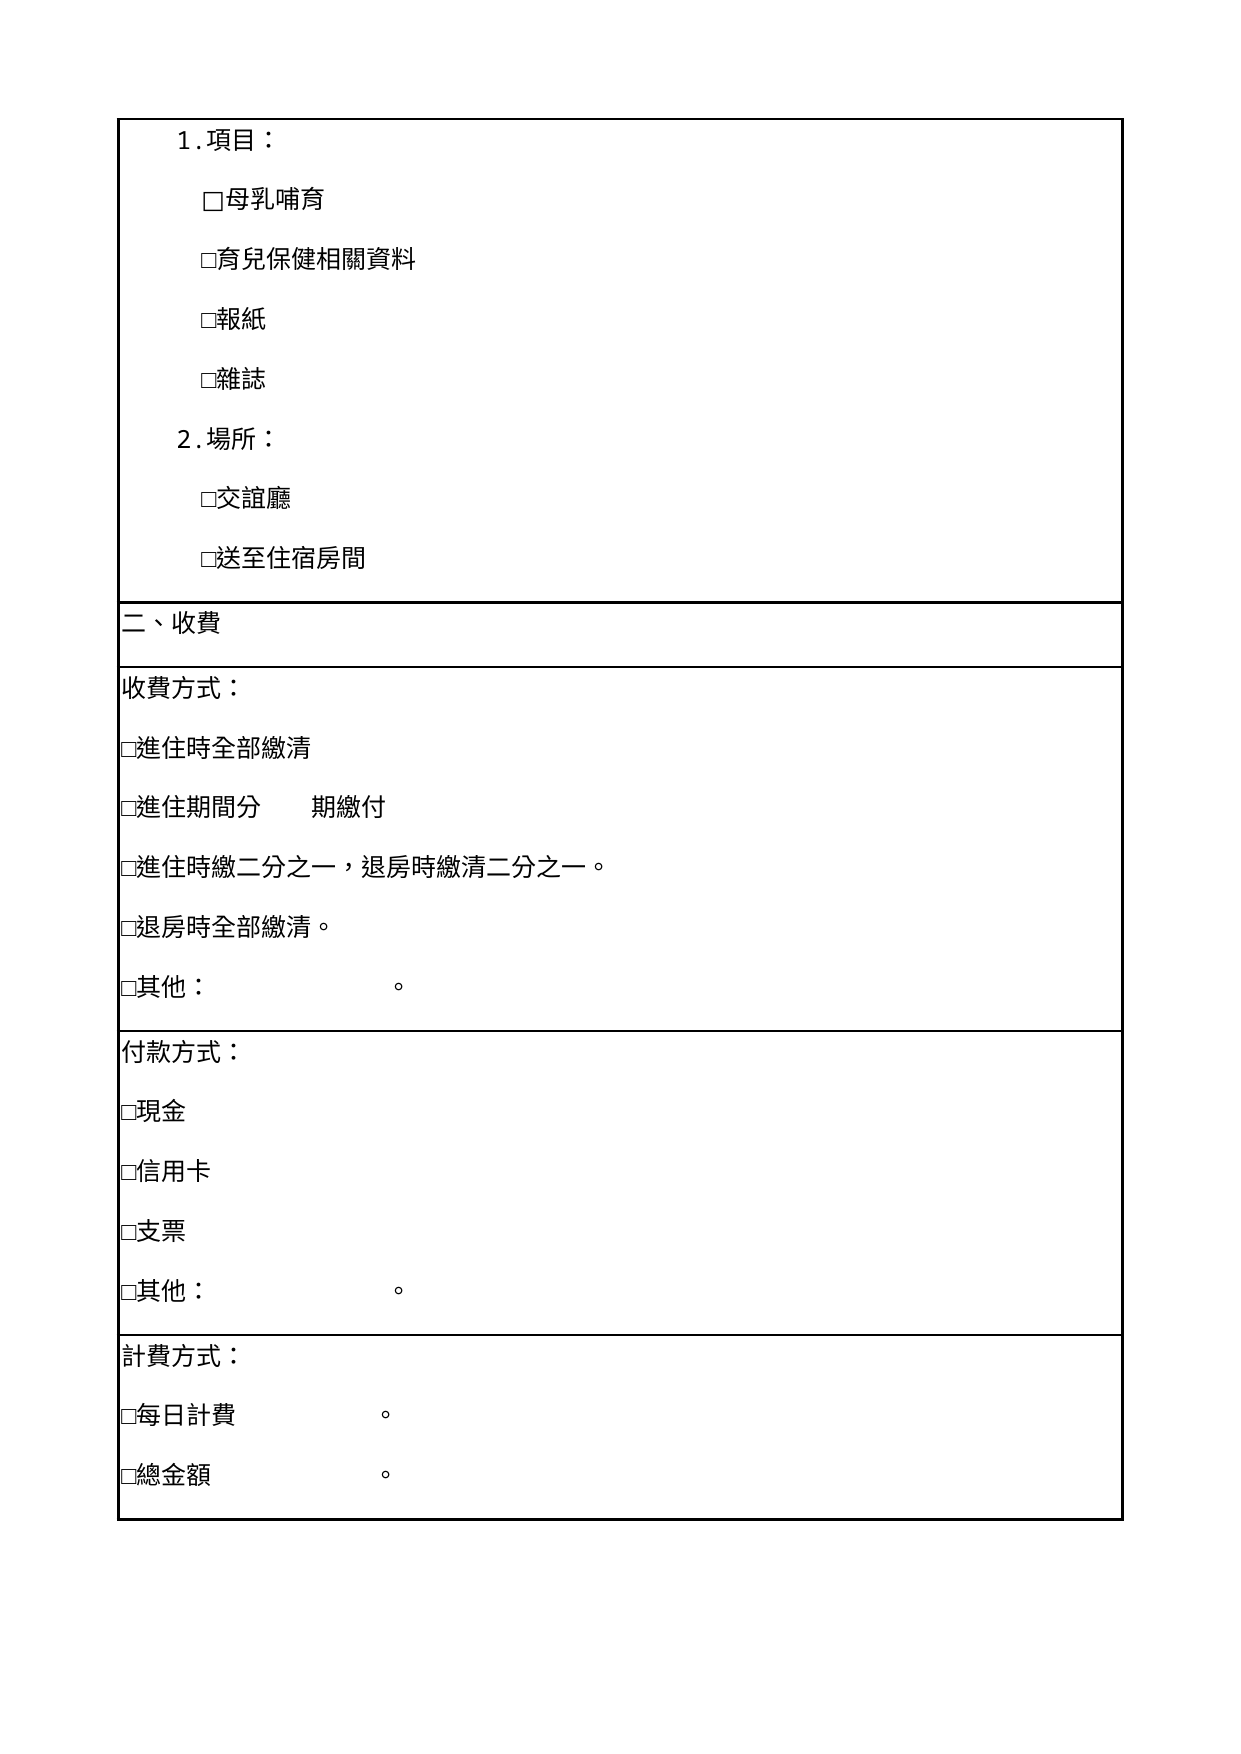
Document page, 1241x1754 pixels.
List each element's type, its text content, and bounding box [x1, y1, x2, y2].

table_cell 1.項目： □母乳哺育 □育兒保健相關資料 □報紙 □雜誌 2.場所： □交誼廳 □送至住宿房間 [120, 120, 1121, 601]
table_cell 收費方式： □進住時全部繳清 □進住期間分 期繳付 □進住時繳二分之一，退房時繳清二分之一。 □退房時全部繳清。 □其他： 。 [120, 668, 1121, 1030]
table_cell 付款方式： □現金 □信用卡 □支票 □其他： 。 [120, 1032, 1121, 1334]
table_cell 計費方式： □每日計費 。 □總金額 。 [120, 1336, 1121, 1518]
table_cell 二、收費 [120, 604, 1121, 666]
